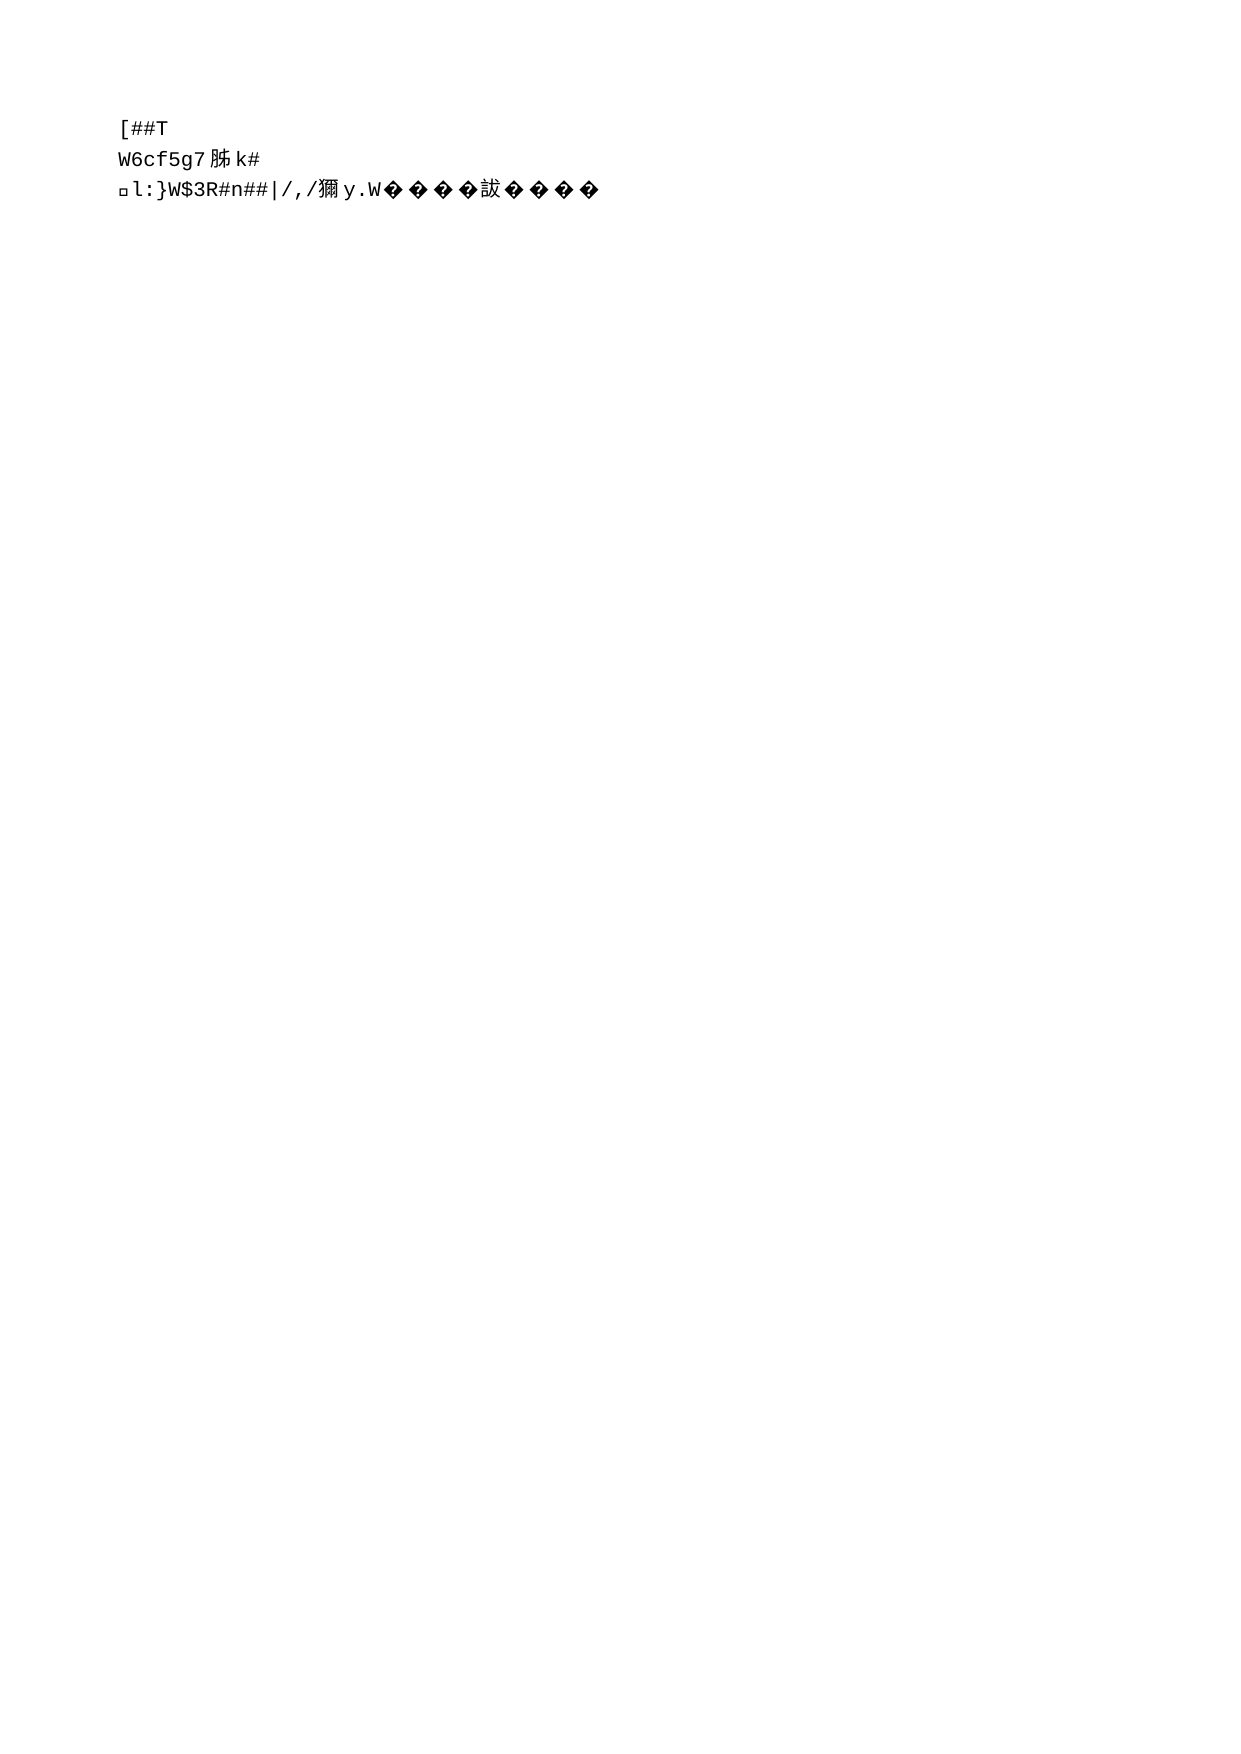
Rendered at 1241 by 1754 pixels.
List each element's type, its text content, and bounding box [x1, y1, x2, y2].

text [##T W6cf5g7胏k# l:}W$3R#n##|/,/獮y.W����詙���� [118, 118, 1122, 203]
